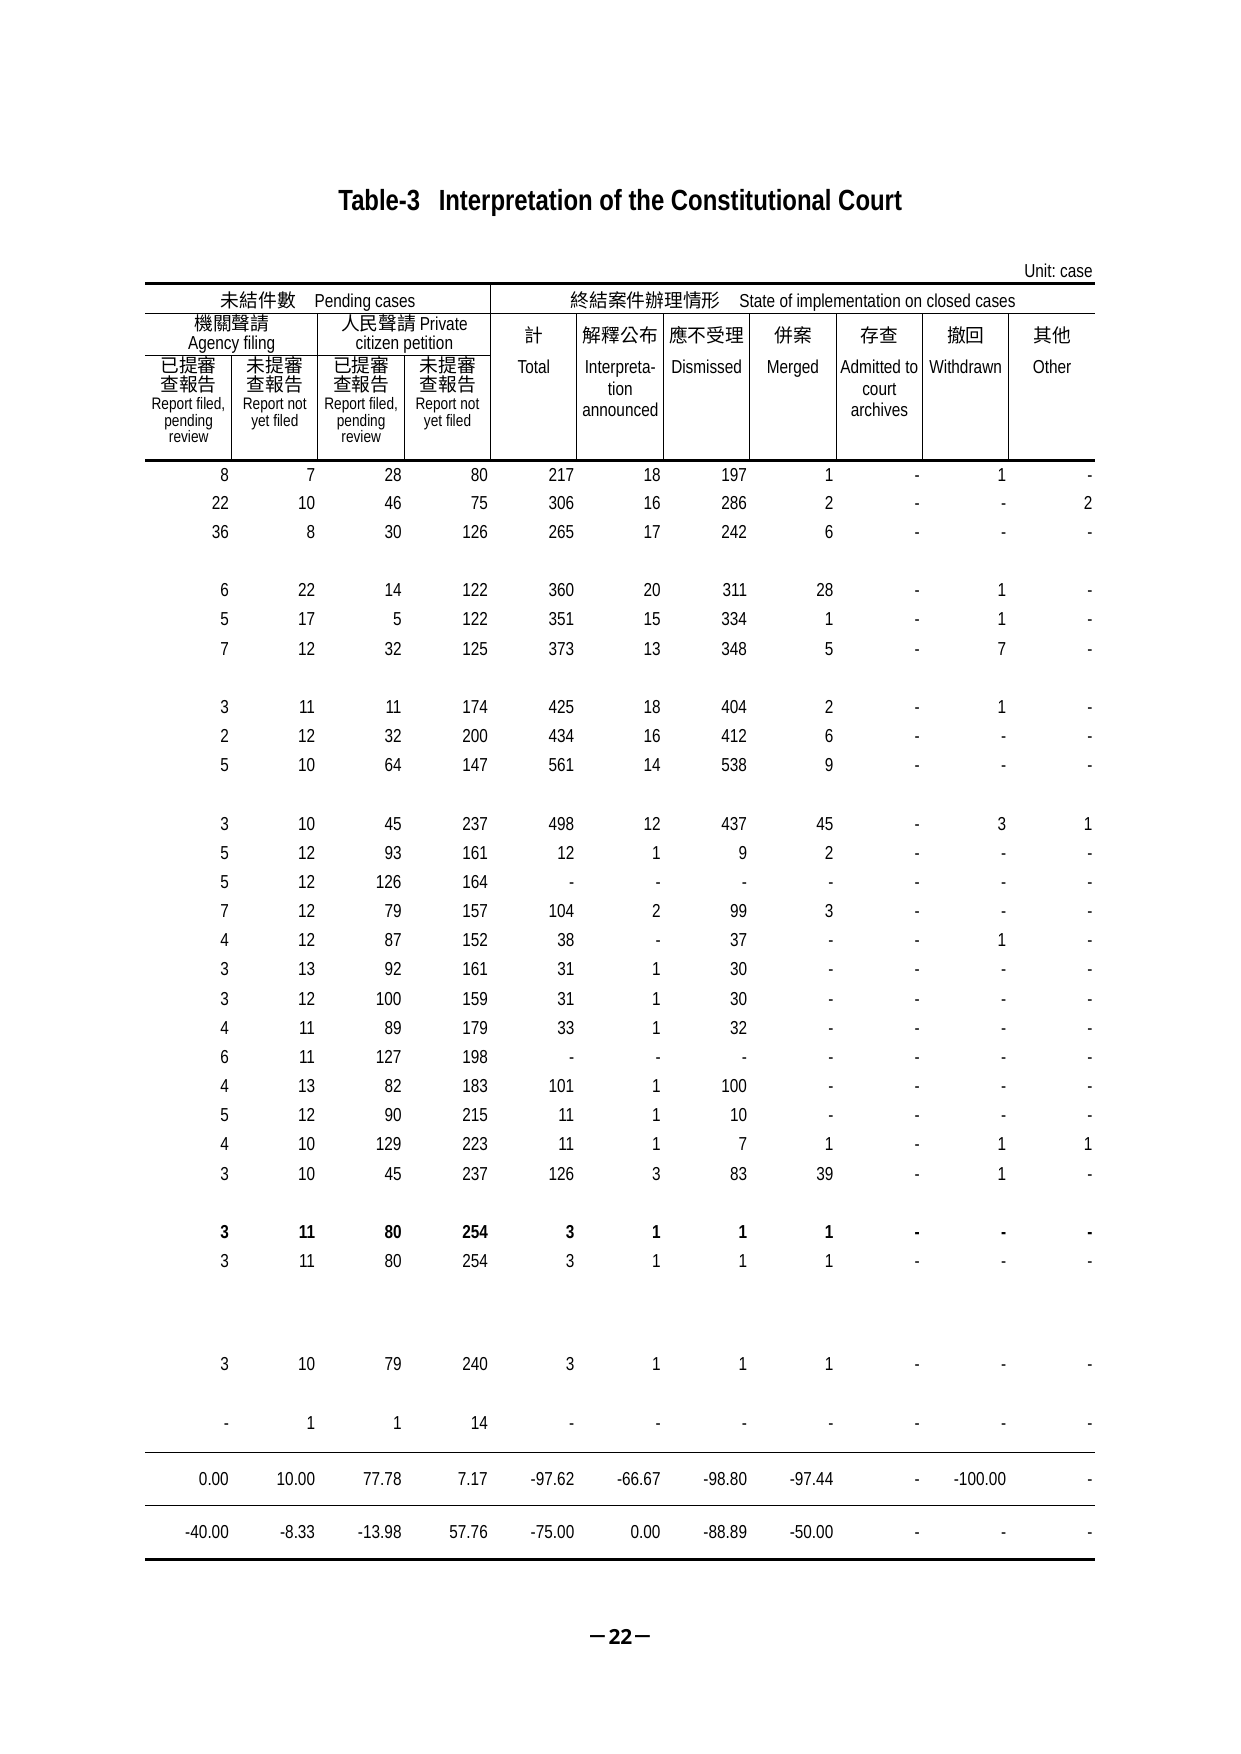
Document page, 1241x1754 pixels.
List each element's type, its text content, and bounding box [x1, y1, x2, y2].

table_cell - [1009, 838, 1095, 867]
text Unit: case [148, 260, 1092, 282]
table_cell 2 [750, 488, 836, 517]
table_cell -50.00 [750, 1506, 836, 1558]
table_cell 11 [231, 1013, 318, 1042]
table_cell - [922, 1217, 1009, 1246]
table_cell [922, 663, 1009, 692]
table_cell - [577, 925, 663, 954]
table_cell 8 [145, 462, 231, 488]
table_cell 3 [491, 1334, 577, 1393]
table_cell 242 [663, 517, 749, 546]
table_cell [836, 663, 922, 692]
table_cell 2 [145, 721, 231, 750]
table_cell - [836, 955, 922, 984]
table_cell 14 [577, 750, 663, 779]
table_cell 174 [404, 692, 491, 721]
table_cell 79 [318, 1334, 404, 1393]
table_cell [318, 780, 404, 809]
table_cell 3 [145, 692, 231, 721]
table_cell 1 [922, 462, 1009, 488]
table_cell 306 [491, 488, 577, 517]
table_cell 6 [145, 575, 231, 604]
table_cell 0.00 [577, 1506, 663, 1558]
table_cell 37 [663, 925, 749, 954]
table_cell - [663, 1042, 749, 1071]
table_header 未結件數 Pending cases [145, 285, 490, 313]
table_cell 6 [750, 517, 836, 546]
table_cell 1 [577, 1071, 663, 1100]
table_cell 93 [318, 838, 404, 867]
table_cell [1009, 1188, 1095, 1217]
table_cell [318, 546, 404, 575]
table_cell 11 [491, 1100, 577, 1129]
table_cell - [577, 1042, 663, 1071]
table_cell 1 [577, 1246, 663, 1275]
text Table-3 Interpretation of the Constitutional Court [148, 183, 1092, 217]
table_cell 28 [750, 575, 836, 604]
table_cell 7.17 [404, 1453, 491, 1505]
table_cell 39 [750, 1159, 836, 1188]
table_cell [491, 1188, 577, 1217]
table_cell - [836, 721, 922, 750]
table_cell 9 [663, 838, 749, 867]
table_cell 265 [491, 517, 577, 546]
table_cell - [1009, 984, 1095, 1013]
table_cell 17 [577, 517, 663, 546]
table_cell 157 [404, 896, 491, 925]
table_cell 3 [145, 984, 231, 1013]
table_cell 應不受理 [664, 314, 749, 355]
table_cell 126 [491, 1159, 577, 1188]
table_cell - [1009, 867, 1095, 896]
table_cell - [145, 1393, 231, 1452]
table_cell 1 [231, 1393, 318, 1452]
table_cell 3 [145, 1159, 231, 1188]
table_cell - [836, 1071, 922, 1100]
table_cell 0.00 [145, 1453, 231, 1505]
table_cell 101 [491, 1071, 577, 1100]
table_cell - [836, 838, 922, 867]
table_cell - [663, 867, 749, 896]
table_cell -40.00 [145, 1506, 231, 1558]
table_cell [836, 780, 922, 809]
table_cell 161 [404, 838, 491, 867]
table_cell 1 [1009, 1130, 1095, 1159]
table_cell 90 [318, 1100, 404, 1129]
table_cell - [836, 1013, 922, 1042]
table_cell 1 [663, 1334, 749, 1393]
table_cell - [1009, 462, 1095, 488]
table_cell 1 [577, 1130, 663, 1159]
table_cell - [1009, 1506, 1095, 1558]
table_cell -98.80 [663, 1453, 749, 1505]
table_cell -97.62 [491, 1453, 577, 1505]
table_cell 217 [491, 462, 577, 488]
table_cell - [922, 721, 1009, 750]
table_cell - [836, 692, 922, 721]
table_cell - [836, 1393, 922, 1452]
table_cell Report filed, pending review [145, 396, 231, 459]
table_cell - [922, 984, 1009, 1013]
table_cell [231, 1275, 318, 1304]
table_cell -75.00 [491, 1506, 577, 1558]
table_cell 10 [663, 1100, 749, 1129]
table_cell [663, 663, 749, 692]
table_cell Total [491, 355, 576, 459]
table_cell [1009, 1305, 1095, 1334]
table_cell 30 [663, 955, 749, 984]
table_cell 28 [318, 462, 404, 488]
table_cell - [922, 517, 1009, 546]
table_cell Withdrawn [923, 355, 1008, 459]
table_cell 7 [145, 896, 231, 925]
table_cell 11 [231, 1042, 318, 1071]
table_cell 348 [663, 634, 749, 663]
table_cell 2 [750, 692, 836, 721]
table_cell 351 [491, 605, 577, 634]
table_cell - [750, 1100, 836, 1129]
table_cell [577, 780, 663, 809]
table_cell 10 [231, 1130, 318, 1159]
table_cell 126 [404, 517, 491, 546]
table_cell [1009, 546, 1095, 575]
table_cell - [1009, 1246, 1095, 1275]
table_cell [231, 780, 318, 809]
table_cell 13 [577, 634, 663, 663]
table_cell 8 [231, 517, 318, 546]
table_cell [404, 546, 491, 575]
table_cell - [836, 867, 922, 896]
table_cell 80 [318, 1246, 404, 1275]
table_cell - [1009, 1100, 1095, 1129]
table_cell 10 [231, 1334, 318, 1393]
table_cell [922, 780, 1009, 809]
table_cell - [922, 1042, 1009, 1071]
table_cell - [663, 1393, 749, 1452]
table_cell [750, 780, 836, 809]
table_cell 164 [404, 867, 491, 896]
table_cell - [836, 896, 922, 925]
table_cell 1 [577, 984, 663, 1013]
table_cell 1 [1009, 809, 1095, 838]
table_cell 5 [145, 867, 231, 896]
table_cell - [922, 1393, 1009, 1452]
table_cell 11 [231, 1246, 318, 1275]
table_cell - [836, 1159, 922, 1188]
table_cell -13.98 [318, 1506, 404, 1558]
table_cell 12 [231, 634, 318, 663]
table_cell 32 [318, 721, 404, 750]
table_cell [404, 663, 491, 692]
table_cell - [836, 1246, 922, 1275]
table_cell 12 [231, 721, 318, 750]
table_cell 183 [404, 1071, 491, 1100]
table_cell 2 [750, 838, 836, 867]
table_cell 75 [404, 488, 491, 517]
table_cell 373 [491, 634, 577, 663]
table_cell 3 [491, 1217, 577, 1246]
table_cell 14 [318, 575, 404, 604]
table_cell - [1009, 1159, 1095, 1188]
table_cell 1 [922, 692, 1009, 721]
table_cell [404, 780, 491, 809]
table_cell 已提審 查報告 [318, 356, 404, 396]
table_cell - [750, 1013, 836, 1042]
table_cell 3 [750, 896, 836, 925]
table_cell 12 [231, 867, 318, 896]
table_cell 197 [663, 462, 749, 488]
table_cell 2 [577, 896, 663, 925]
table_cell [577, 546, 663, 575]
table_cell 未提審 查報告 [232, 356, 317, 396]
table_cell 104 [491, 896, 577, 925]
table_cell 9 [750, 750, 836, 779]
table_cell Other [1009, 355, 1095, 459]
table_cell 79 [318, 896, 404, 925]
table_cell [750, 1305, 836, 1334]
table_cell - [1009, 575, 1095, 604]
table_cell - [836, 925, 922, 954]
table_cell 538 [663, 750, 749, 779]
table_cell 7 [231, 462, 318, 488]
table_cell 3 [922, 809, 1009, 838]
table_cell 561 [491, 750, 577, 779]
table_cell 4 [145, 1013, 231, 1042]
table_cell [577, 1275, 663, 1304]
table_cell 機關聲請 Agency filing [145, 314, 317, 355]
table_cell 16 [577, 488, 663, 517]
table_cell 12 [231, 925, 318, 954]
table_cell - [1009, 1334, 1095, 1393]
table_cell [491, 780, 577, 809]
table_cell 147 [404, 750, 491, 779]
table_cell 4 [145, 1071, 231, 1100]
table_cell [663, 1275, 749, 1304]
table_cell [836, 1275, 922, 1304]
table_cell - [1009, 1393, 1095, 1452]
table_cell 其他 [1009, 314, 1095, 355]
table_cell [231, 1305, 318, 1334]
table_cell - [491, 1393, 577, 1452]
table_cell 6 [145, 1042, 231, 1071]
table_cell 159 [404, 984, 491, 1013]
table_cell 100 [663, 1071, 749, 1100]
table_cell - [922, 867, 1009, 896]
table_cell 已提審 查報告 [145, 356, 231, 396]
table_cell 31 [491, 955, 577, 984]
table_cell [750, 663, 836, 692]
table_cell - [836, 605, 922, 634]
table_cell 77.78 [318, 1453, 404, 1505]
table_cell Merged [750, 355, 836, 459]
table_cell [1009, 663, 1095, 692]
table_cell [577, 1305, 663, 1334]
table_cell - [836, 1130, 922, 1159]
table_cell 498 [491, 809, 577, 838]
table_cell [663, 1305, 749, 1334]
table_cell Admitted to court archives [837, 355, 922, 459]
table_cell 12 [577, 809, 663, 838]
table_cell - [922, 838, 1009, 867]
table_cell - [922, 1071, 1009, 1100]
table_cell 10 [231, 750, 318, 779]
table_cell [750, 546, 836, 575]
table_cell [922, 1275, 1009, 1304]
table_cell 1 [922, 1130, 1009, 1159]
table_cell 3 [145, 1246, 231, 1275]
table_cell [750, 1275, 836, 1304]
table_cell 425 [491, 692, 577, 721]
table_cell 撤回 [923, 314, 1008, 355]
table_cell - [1009, 605, 1095, 634]
table_cell 20 [577, 575, 663, 604]
table_cell 286 [663, 488, 749, 517]
table_cell 18 [577, 462, 663, 488]
table_cell 360 [491, 575, 577, 604]
table_cell [922, 1188, 1009, 1217]
table_cell 412 [663, 721, 749, 750]
table_cell 32 [663, 1013, 749, 1042]
table_cell 83 [663, 1159, 749, 1188]
table_cell - [836, 488, 922, 517]
table_cell [318, 663, 404, 692]
table_cell [836, 1305, 922, 1334]
table_cell - [922, 488, 1009, 517]
table_cell 7 [663, 1130, 749, 1159]
table_cell - [836, 1217, 922, 1246]
table_cell 33 [491, 1013, 577, 1042]
table_cell - [836, 575, 922, 604]
table_cell 30 [318, 517, 404, 546]
table_cell [231, 1188, 318, 1217]
table_cell 127 [318, 1042, 404, 1071]
table_cell [922, 546, 1009, 575]
table_cell 80 [404, 462, 491, 488]
table_cell - [1009, 896, 1095, 925]
table_cell - [577, 1393, 663, 1452]
table_cell - [1009, 1071, 1095, 1100]
table_cell 16 [577, 721, 663, 750]
table_cell 1 [577, 1334, 663, 1393]
table_cell 1 [750, 462, 836, 488]
table_cell - [1009, 721, 1095, 750]
table_cell 1 [922, 605, 1009, 634]
table_cell 11 [318, 692, 404, 721]
table_cell 12 [231, 1100, 318, 1129]
table_cell 10.00 [231, 1453, 318, 1505]
table_cell [491, 546, 577, 575]
table_cell - [1009, 1042, 1095, 1071]
table_cell [663, 546, 749, 575]
table_cell 5 [145, 1100, 231, 1129]
table_cell 1 [750, 1246, 836, 1275]
table_cell - [577, 867, 663, 896]
table_cell - [1009, 634, 1095, 663]
table_cell 434 [491, 721, 577, 750]
table_cell 12 [231, 838, 318, 867]
table_cell - [491, 1042, 577, 1071]
table_cell - [1009, 750, 1095, 779]
table_header 終結案件辦理情形 State of implementation on closed cases [491, 285, 1095, 313]
table_cell 22 [145, 488, 231, 517]
table_cell - [836, 750, 922, 779]
table_cell - [836, 984, 922, 1013]
table_cell [836, 546, 922, 575]
table_cell [145, 546, 231, 575]
table_cell 223 [404, 1130, 491, 1159]
table_cell 237 [404, 1159, 491, 1188]
table_cell 5 [750, 634, 836, 663]
table_cell 82 [318, 1071, 404, 1100]
table_cell [231, 663, 318, 692]
table_cell 311 [663, 575, 749, 604]
table_cell [145, 1305, 231, 1334]
table_cell 198 [404, 1042, 491, 1071]
table_cell 3 [145, 955, 231, 984]
table_cell - [750, 867, 836, 896]
table_cell 237 [404, 809, 491, 838]
table_cell - [1009, 955, 1095, 984]
table_cell 7 [922, 634, 1009, 663]
table_cell - [922, 896, 1009, 925]
table_cell 1 [750, 1217, 836, 1246]
table_cell 1 [922, 575, 1009, 604]
table_cell 125 [404, 634, 491, 663]
table_cell - [1009, 1217, 1095, 1246]
table_cell - [836, 634, 922, 663]
table_cell 200 [404, 721, 491, 750]
table_cell 人民聲請Private citizen petition [318, 314, 490, 355]
table_cell 30 [663, 984, 749, 1013]
table_cell 161 [404, 955, 491, 984]
table_cell 6 [750, 721, 836, 750]
table_cell 10 [231, 1159, 318, 1188]
table_cell 129 [318, 1130, 404, 1159]
table_cell - [836, 1042, 922, 1071]
table_cell 18 [577, 692, 663, 721]
table_cell 46 [318, 488, 404, 517]
table_cell 254 [404, 1246, 491, 1275]
table_cell 240 [404, 1334, 491, 1393]
table_cell - [750, 1071, 836, 1100]
table_cell - [750, 925, 836, 954]
table_cell 15 [577, 605, 663, 634]
table_cell 5 [145, 838, 231, 867]
table_cell 22 [231, 575, 318, 604]
table_cell 100 [318, 984, 404, 1013]
table_cell -100.00 [922, 1453, 1009, 1505]
table_cell 5 [145, 605, 231, 634]
table_cell - [750, 1393, 836, 1452]
table_cell -97.44 [750, 1453, 836, 1505]
table_cell 1 [750, 605, 836, 634]
table_cell [318, 1305, 404, 1334]
table_cell [491, 1305, 577, 1334]
table_cell - [836, 1453, 922, 1505]
table_cell 計 [491, 314, 576, 355]
table_cell 1 [577, 1217, 663, 1246]
table_cell 1 [663, 1217, 749, 1246]
table_cell 99 [663, 896, 749, 925]
table_cell 3 [577, 1159, 663, 1188]
table_cell 3 [145, 809, 231, 838]
table_cell [145, 663, 231, 692]
table_cell 4 [145, 1130, 231, 1159]
table_cell 17 [231, 605, 318, 634]
table_cell 64 [318, 750, 404, 779]
table_cell Interpreta- tion announced [577, 355, 663, 459]
table_cell -88.89 [663, 1506, 749, 1558]
table_cell [404, 1275, 491, 1304]
table_cell - [922, 1334, 1009, 1393]
table_cell [577, 1188, 663, 1217]
table_cell 334 [663, 605, 749, 634]
table_cell - [750, 984, 836, 1013]
table_cell - [1009, 925, 1095, 954]
table_cell 12 [231, 984, 318, 1013]
table_cell [663, 780, 749, 809]
table_cell - [750, 955, 836, 984]
table_cell [922, 1305, 1009, 1334]
table_cell 1 [663, 1246, 749, 1275]
table_cell - [836, 1100, 922, 1129]
table_cell - [750, 1042, 836, 1071]
table_cell Dismissed [664, 355, 749, 459]
table_cell -8.33 [231, 1506, 318, 1558]
table_cell 11 [231, 1217, 318, 1246]
table_cell 12 [491, 838, 577, 867]
table_cell 10 [231, 809, 318, 838]
table_cell - [491, 867, 577, 896]
table_cell 1 [922, 925, 1009, 954]
table_cell 80 [318, 1217, 404, 1246]
table_cell 437 [663, 809, 749, 838]
table_cell [318, 1275, 404, 1304]
table_cell 57.76 [404, 1506, 491, 1558]
table_cell 152 [404, 925, 491, 954]
table_cell 10 [231, 488, 318, 517]
table_cell Report filed, pending review [318, 396, 404, 459]
table_cell 1 [318, 1393, 404, 1452]
table_cell 3 [145, 1217, 231, 1246]
table_cell -66.67 [577, 1453, 663, 1505]
table_cell 11 [231, 692, 318, 721]
table_cell - [836, 809, 922, 838]
table_cell 126 [318, 867, 404, 896]
table_cell - [1009, 1453, 1095, 1505]
table_cell Report not yet filed [232, 396, 317, 459]
table_cell 未提審 查報告 [405, 356, 490, 396]
table_cell 92 [318, 955, 404, 984]
table_cell [750, 1188, 836, 1217]
table_cell 1 [577, 955, 663, 984]
table_cell 1 [577, 838, 663, 867]
table_cell 12 [231, 896, 318, 925]
table_cell 13 [231, 1071, 318, 1100]
table_cell 存查 [837, 314, 922, 355]
table_cell 36 [145, 517, 231, 546]
table_cell - [836, 517, 922, 546]
table_cell - [922, 955, 1009, 984]
table_cell 87 [318, 925, 404, 954]
table_cell [145, 780, 231, 809]
table_cell 11 [491, 1130, 577, 1159]
table_cell - [922, 1506, 1009, 1558]
table_cell 215 [404, 1100, 491, 1129]
table_cell [577, 663, 663, 692]
table_cell [404, 1188, 491, 1217]
table_cell - [836, 1334, 922, 1393]
table_cell 38 [491, 925, 577, 954]
table_cell 31 [491, 984, 577, 1013]
table_cell - [922, 1246, 1009, 1275]
table_cell 404 [663, 692, 749, 721]
table_cell [404, 1305, 491, 1334]
table_cell 7 [145, 634, 231, 663]
table_cell 1 [577, 1100, 663, 1129]
table_cell [663, 1188, 749, 1217]
table_cell - [1009, 1013, 1095, 1042]
table_cell 1 [750, 1130, 836, 1159]
table_cell 1 [922, 1159, 1009, 1188]
table_cell [491, 1275, 577, 1304]
table_cell 32 [318, 634, 404, 663]
table_cell [145, 1188, 231, 1217]
table_cell - [836, 1506, 922, 1558]
table_cell [145, 1275, 231, 1304]
table_cell 179 [404, 1013, 491, 1042]
table_cell 45 [750, 809, 836, 838]
table_cell - [1009, 517, 1095, 546]
table_cell 2 [1009, 488, 1095, 517]
table_cell 解釋公布 [577, 314, 663, 355]
table_cell 254 [404, 1217, 491, 1246]
table_cell 1 [577, 1013, 663, 1042]
table_cell [491, 663, 577, 692]
table_cell - [1009, 692, 1095, 721]
table_cell - [922, 1013, 1009, 1042]
table_cell [1009, 780, 1095, 809]
table_cell [231, 546, 318, 575]
table_cell 45 [318, 1159, 404, 1188]
table_cell [1009, 1275, 1095, 1304]
table_cell 5 [318, 605, 404, 634]
table_cell 122 [404, 605, 491, 634]
table_cell [836, 1188, 922, 1217]
table_cell 4 [145, 925, 231, 954]
table_cell 併案 [750, 314, 836, 355]
table_cell 13 [231, 955, 318, 984]
table_cell 3 [491, 1246, 577, 1275]
table_cell - [836, 462, 922, 488]
table_cell Report not yet filed [405, 396, 490, 459]
table_cell 14 [404, 1393, 491, 1452]
table_cell 3 [145, 1334, 231, 1393]
table_cell 89 [318, 1013, 404, 1042]
table_cell 5 [145, 750, 231, 779]
table_cell 122 [404, 575, 491, 604]
table_cell - [922, 750, 1009, 779]
table_cell 45 [318, 809, 404, 838]
table_cell 1 [750, 1334, 836, 1393]
table_cell - [922, 1100, 1009, 1129]
table_cell [318, 1188, 404, 1217]
